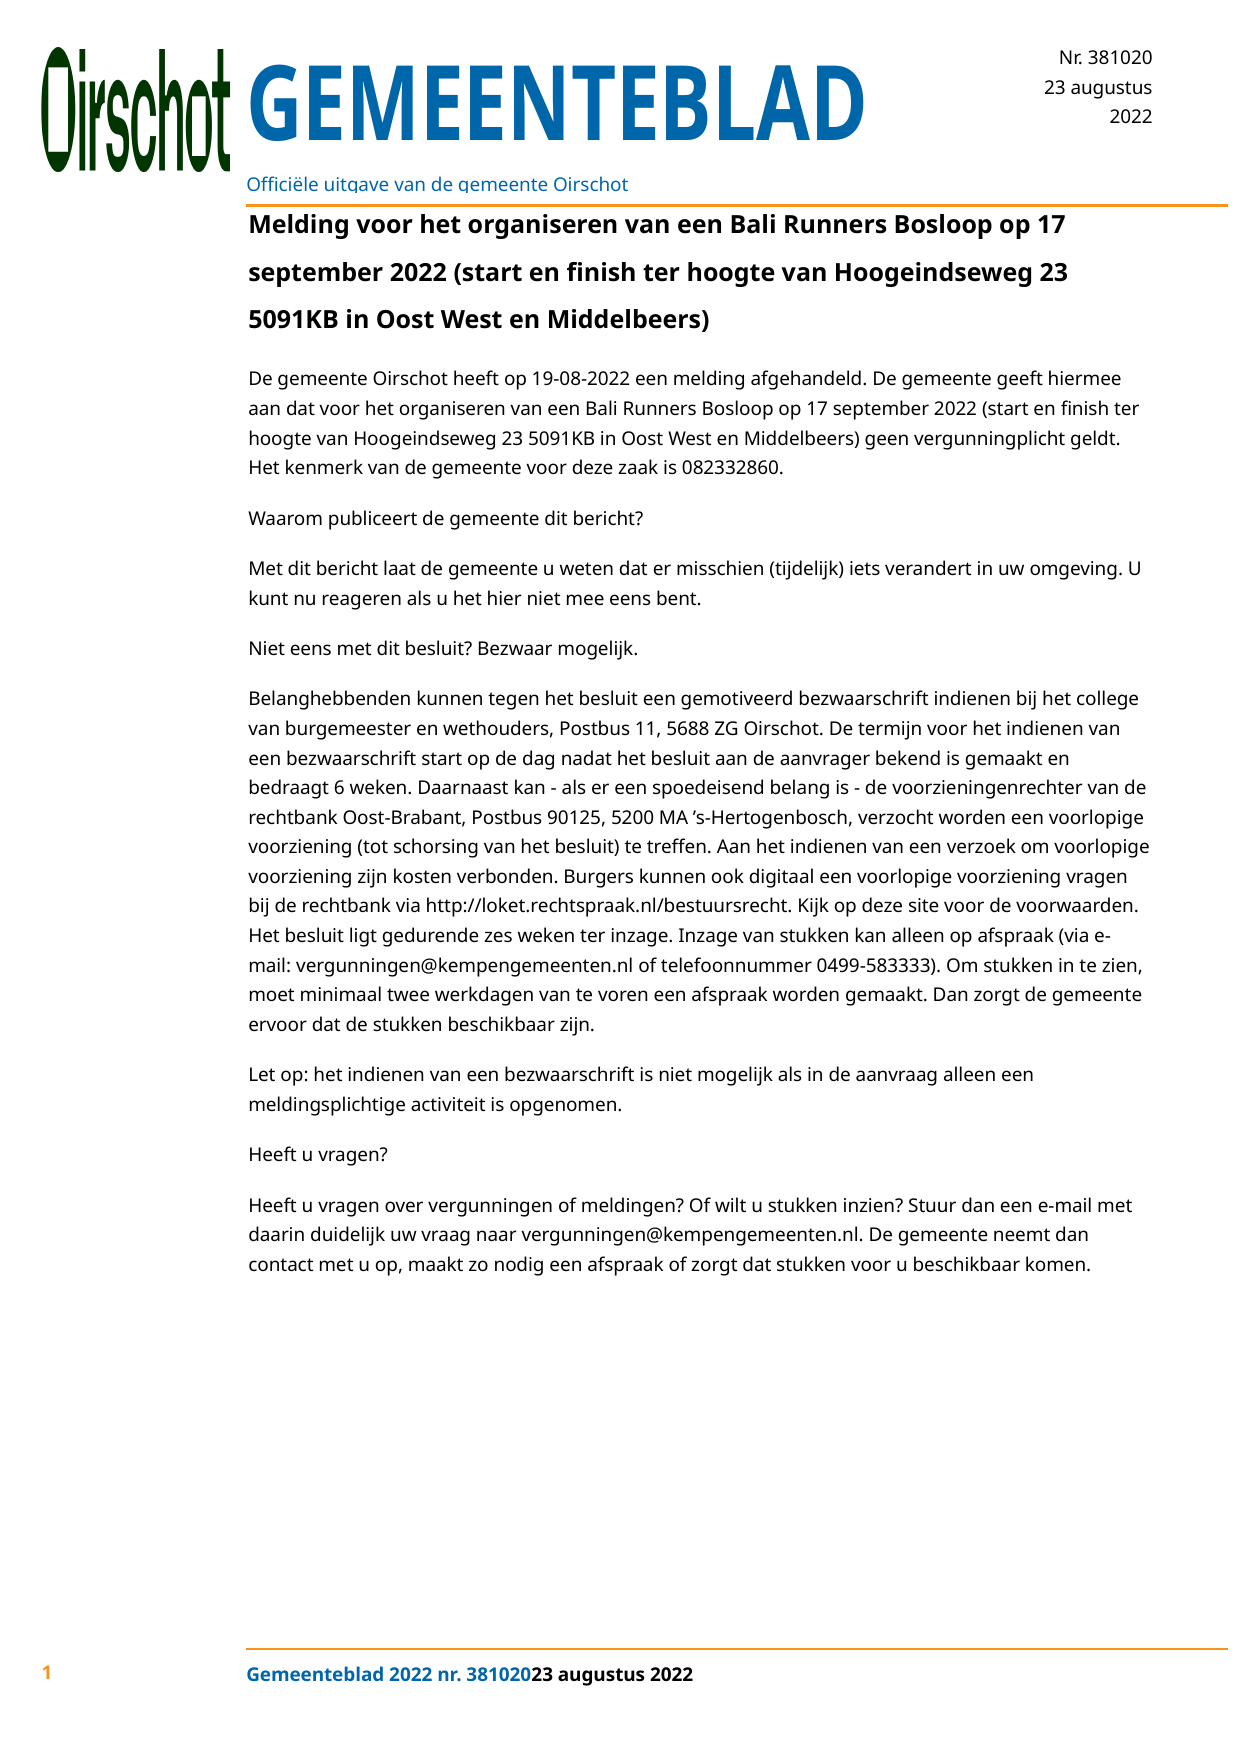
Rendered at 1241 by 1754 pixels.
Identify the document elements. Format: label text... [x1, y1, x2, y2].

text Waarom publiceert de gemeente dit bericht? [248, 505, 1152, 530]
text Melding voor het organiseren van een Bali Runners Bosloop op 17 september 2022 (start en finish ter hoogte van Hoogeindseweg 23 5091KB in Oost West en Middelbeers) [248, 207, 1152, 336]
text De gemeente Oirschot heeft op 19-08-2022 een melding afgehandeld. De gemeente geeft hiermee aan dat voor het organiseren van een Bali Runners Bosloop op 17 september 2022 (start en finish ter hoogte van Hoogeindseweg 23 5091KB in Oost West en Middelbeers) geen vergunningplicht geldt. Het kenmerk van de gemeente voor deze zaak is 082332860. [248, 366, 1152, 480]
text Heeft u vragen? [248, 1141, 1152, 1167]
text Met dit bericht laat de gemeente u weten dat er misschien (tijdelijk) iets verandert in uw omgeving. U kunt nu reageren als u het hier niet mee eens bent. [248, 555, 1152, 610]
text Belanghebbenden kunnen tegen het besluit een gemotiveerd bezwaarschrift indienen bij het college van burgemeester en wethouders, Postbus 11, 5688 ZG Oirschot. De termijn voor het indienen van een bezwaarschrift start op de dag nadat het besluit aan de aanvrager bekend is gemaakt en bedraagt 6 weken. Daarnaast kan - als er een spoedeisend belang is - de voorzieningenrechter van de rechtbank Oost-Brabant, Postbus 90125, 5200 MA ’s-Hertogenbosch, verzocht worden een voorlopige voorziening (tot schorsing van het besluit) te treffen. Aan het indienen van een verzoek om voorlopige voorziening zijn kosten verbonden. Burgers kunnen ook digitaal een voorlopige voorziening vragen bij de rechtbank via http://loket.rechtspraak.nl/bestuursrecht. Kijk op deze site voor de voorwaarden. Het besluit ligt gedurende zes weken ter inzage. Inzage van stukken kan alleen op afspraak (via e-mail: vergunningen@kempengemeenten.nl of telefoonnummer 0499-583333). Om stukken in te zien, moet minimaal twee werkdagen van te voren een afspraak worden gemaakt. Dan zorgt de gemeente ervoor dat de stukken beschikbaar zijn. [248, 686, 1152, 1037]
picture [41, 47, 231, 172]
text Let op: het indienen van een bezwaarschrift is niet mogelijk als in de aanvraag alleen een meldingsplichtige activiteit is opgenomen. [248, 1061, 1152, 1117]
text Niet eens met dit besluit? Bezwaar mogelijk. [248, 635, 1152, 661]
text Heeft u vragen over vergunningen of meldingen? Of wilt u stukken inzien? Stuur dan een e-mail met daarin duidelijk uw vraag naar vergunningen@kempengemeenten.nl. De gemeente neemt dan contact met u op, maakt zo nodig een afspraak of zorgt dat stukken voor u beschikbaar komen. [248, 1192, 1152, 1277]
